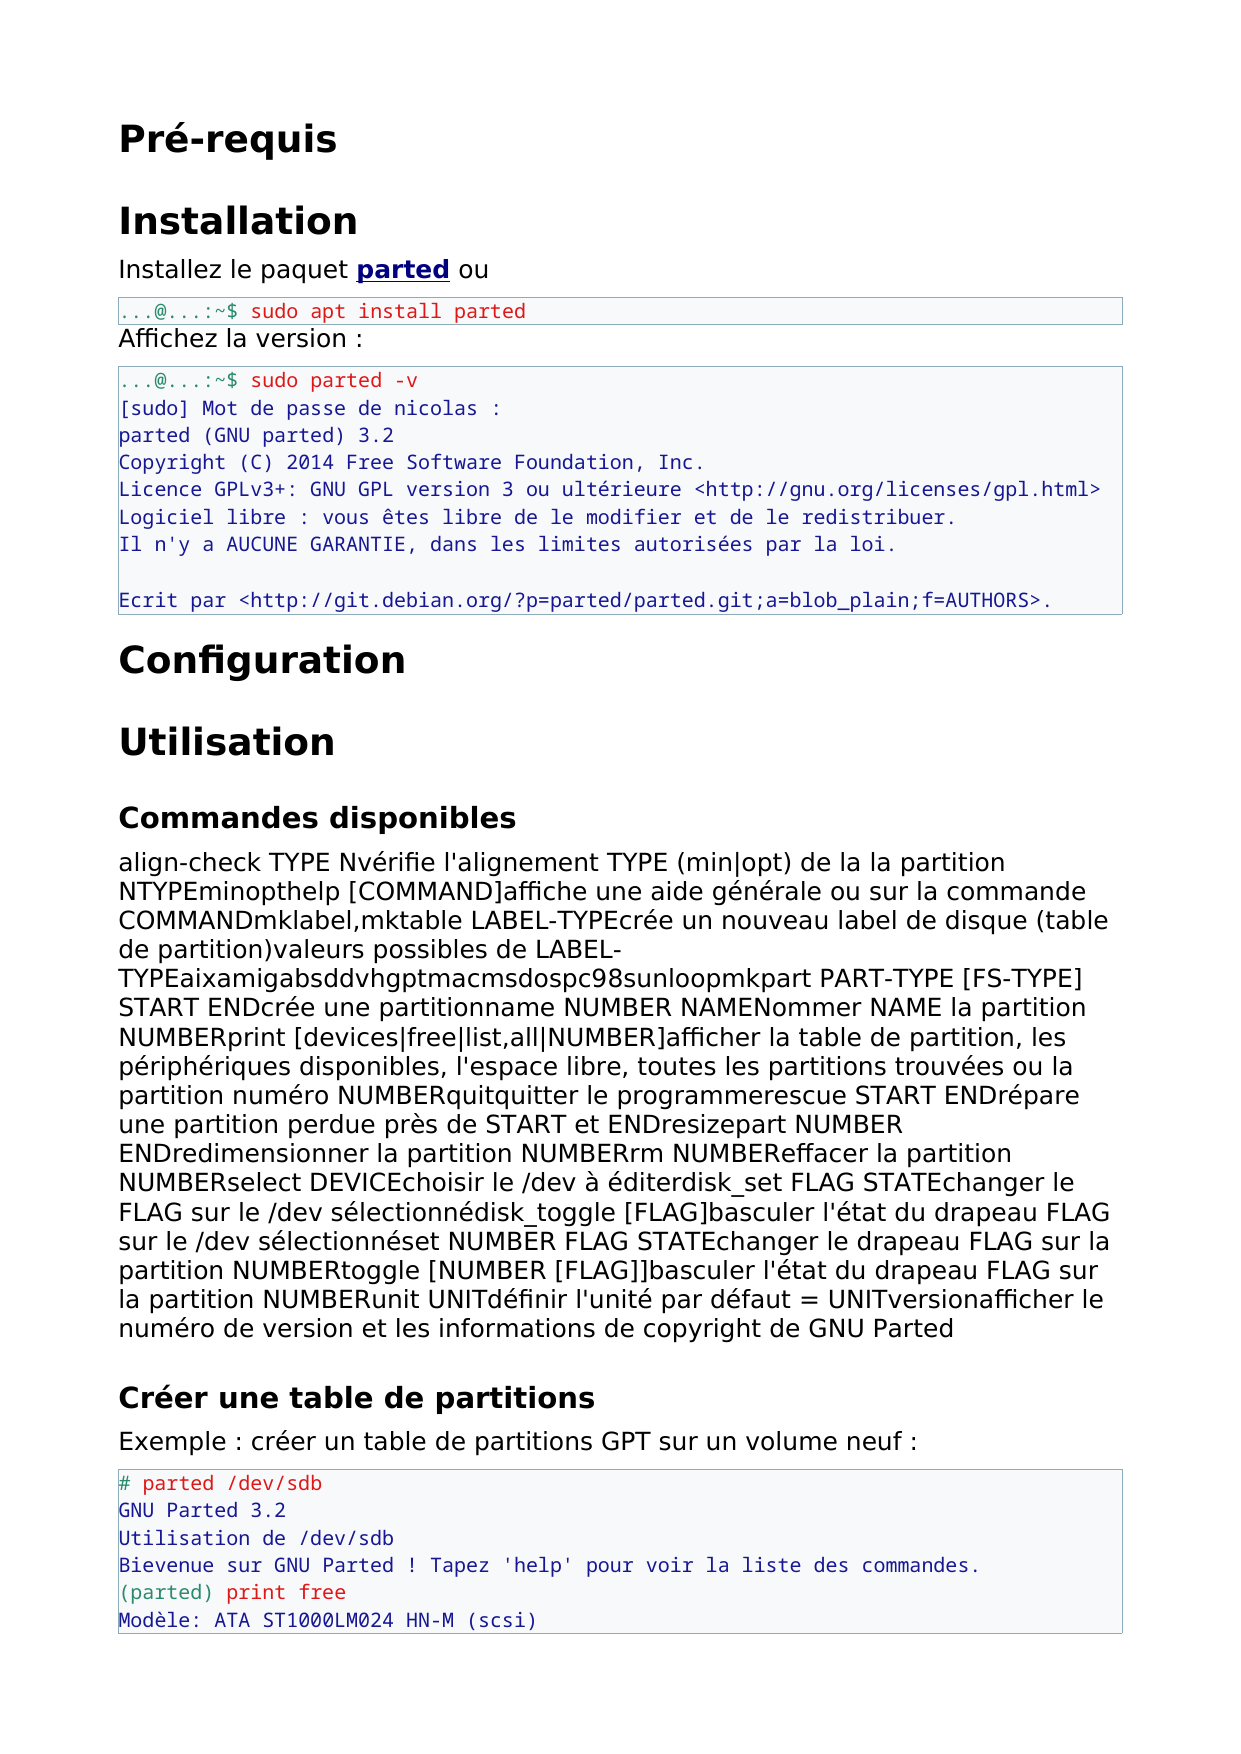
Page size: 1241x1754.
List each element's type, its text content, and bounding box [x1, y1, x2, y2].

text Affichez la version : [118, 325, 1122, 354]
subtitle Créer une table de partitions [118, 1381, 1122, 1415]
subtitle Configuration [118, 639, 1122, 683]
text align-check TYPE Nvérifie l'alignement TYPE (min|opt) de la la partition NTYPEminopthelp [COMMAND]affiche une aide générale ou sur la commande COMMANDmklabel,mktable LABEL-TYPEcrée un nouveau label de disque (table de partition)valeurs possibles de LABEL-TYPEaixamigabsddvhgptmacmsdospc98sunloopmkpart PART-TYPE [FS-TYPE] START ENDcrée une partitionname NUMBER NAMENommer NAME la partition NUMBERprint [devices|free|list,all|NUMBER]afficher la table de partition, les périphériques disponibles, l'espace libre, toutes les partitions trouvées ou la partition numéro NUMBERquitquitter le programmerescue START ENDrépare une partition perdue près de START et ENDresizepart NUMBER ENDredimensionner la partition NUMBERrm NUMBEReffacer la partition NUMBERselect DEVICEchoisir le /dev à éditerdisk_set FLAG STATEchanger le FLAG sur le /dev sélectionnédisk_toggle [FLAG]basculer l'état du drapeau FLAG sur le /dev sélectionnéset NUMBER FLAG STATEchanger le drapeau FLAG sur la partition NUMBERtoggle [NUMBER [FLAG]]basculer l'état du drapeau FLAG sur la partition NUMBERunit UNITdéfinir l'unité par défaut = UNITversionafficher le numéro de version et les informations de copyright de GNU Parted [118, 848, 1122, 1343]
subtitle Commandes disponibles [118, 801, 1122, 835]
text Exemple : créer un table de partitions GPT sur un volume neuf : [118, 1427, 1122, 1457]
text ...@...:~$ sudo apt install parted [119, 298, 1122, 324]
subtitle Installation [118, 199, 1122, 243]
subtitle Pré-requis [118, 118, 1122, 162]
subtitle Utilisation [118, 720, 1122, 764]
text ...@...:~$ sudo parted -v [sudo] Mot de passe de nicolas : parted (GNU parted) 3.2 Copyright (C) 2014 Free Software Foundation, Inc. Licence GPLv3+: GNU GPL version 3 ou ultérieure <http://gnu.org/licenses/gpl.html> Logiciel libre : vous êtes libre de le modifier et de le redistribuer. Il n'y a AUCUNE GARANTIE, dans les limites autorisées par la loi. Ecrit par <http://git.debian.org/?p=parted/parted.git;a=blob_plain;f=AUTHORS>. [119, 367, 1122, 614]
text # parted /dev/sdb GNU Parted 3.2 Utilisation de /dev/sdb Bievenue sur GNU Parted ! Tapez 'help' pour voir la liste des commandes. (parted) print free Modèle: ATA ST1000LM024 HN-M (scsi) [119, 1470, 1122, 1633]
text Installez le paquet parted ou [118, 255, 1122, 284]
